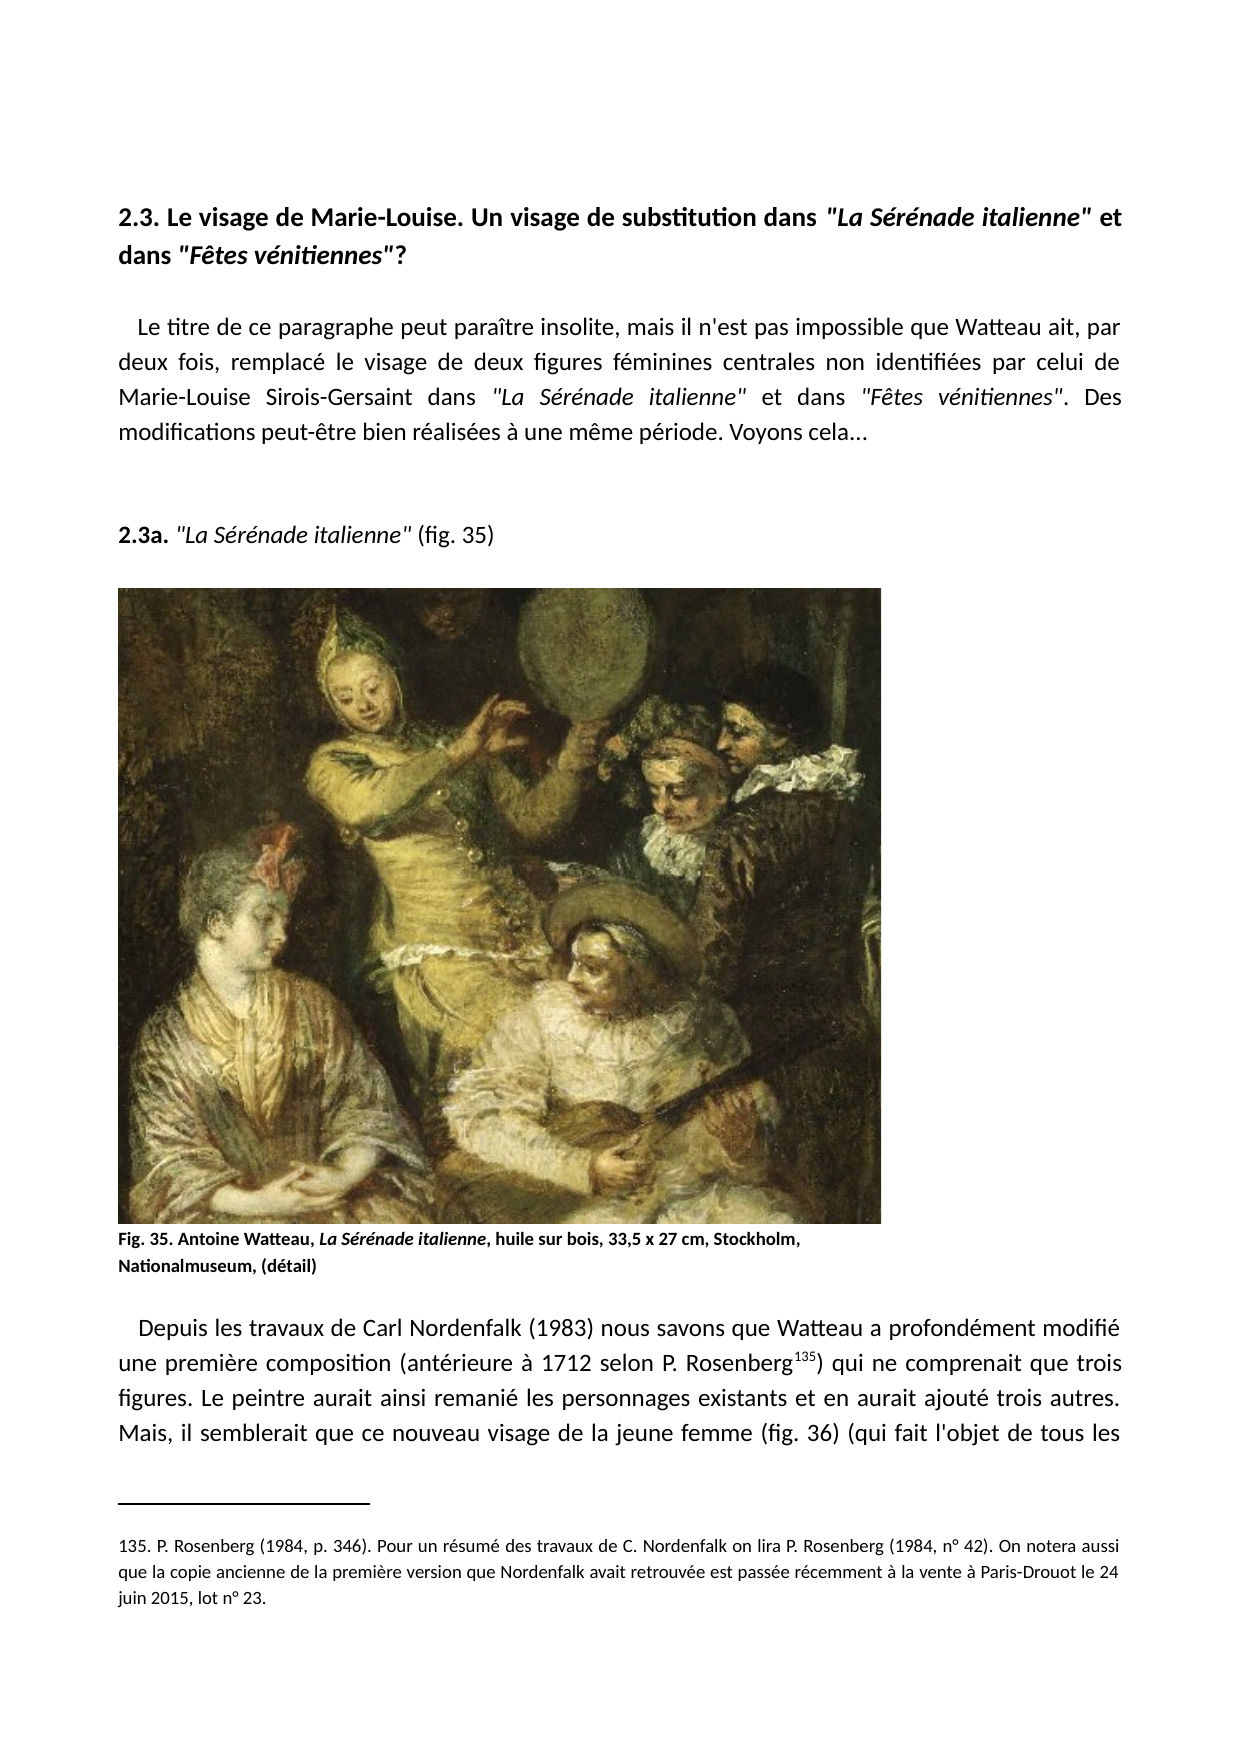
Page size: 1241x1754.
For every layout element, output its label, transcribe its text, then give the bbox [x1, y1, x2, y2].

text 2.3a. "La Sérénade italienne" (fig. 35) [118, 519, 1122, 549]
text . P. Rosenberg (1984, p. 346). Pour un résumé des travaux de C. Nordenfalk on lira P. Rosenberg (1984, n° 42). On notera aussi que la copie ancienne de la première version que Nordenfalk avait retrouvée est passée récemment à la vente à Paris-Drouot le 24 juin 2015, lot n° 23. [118, 1534, 1122, 1609]
text Nationalmuseum, (détail) [118, 1254, 1122, 1277]
text 2.3. Le visage de Marie-Louise. Un visage de substitution dans "La Sérénade italienne" et dans "Fêtes vénitiennes"? [118, 200, 1122, 271]
text Depuis les travaux de Carl Nordenfalk (1983) nous savons que Watteau a profondément modifié une première composition (antérieure à 1712 selon P. Rosenberg) qui ne comprenait que trois figures. Le peintre aurait ainsi remanié les personnages existants et en aurait ajouté trois autres. Mais, il semblerait que ce nouveau visage de la jeune femme (fig. 36) (qui fait l'objet de tous les [118, 1312, 1122, 1447]
text Le titre de ce paragraphe peut paraître insolite, mais il n'est pas impossible que Watteau ait, par deux fois, remplacé le visage de deux figures féminines centrales non identifiées par celui de Marie-Louise Sirois-Gersaint dans "La Sérénade italienne" et dans "Fêtes vénitiennes". Des modifications peut-être bien réalisées à une même période. Voyons cela... [118, 311, 1122, 446]
text Fig. 35. Antoine Watteau, La Sérénade italienne, huile sur bois, 33,5 x 27 cm, Stockholm, [118, 1227, 1122, 1250]
